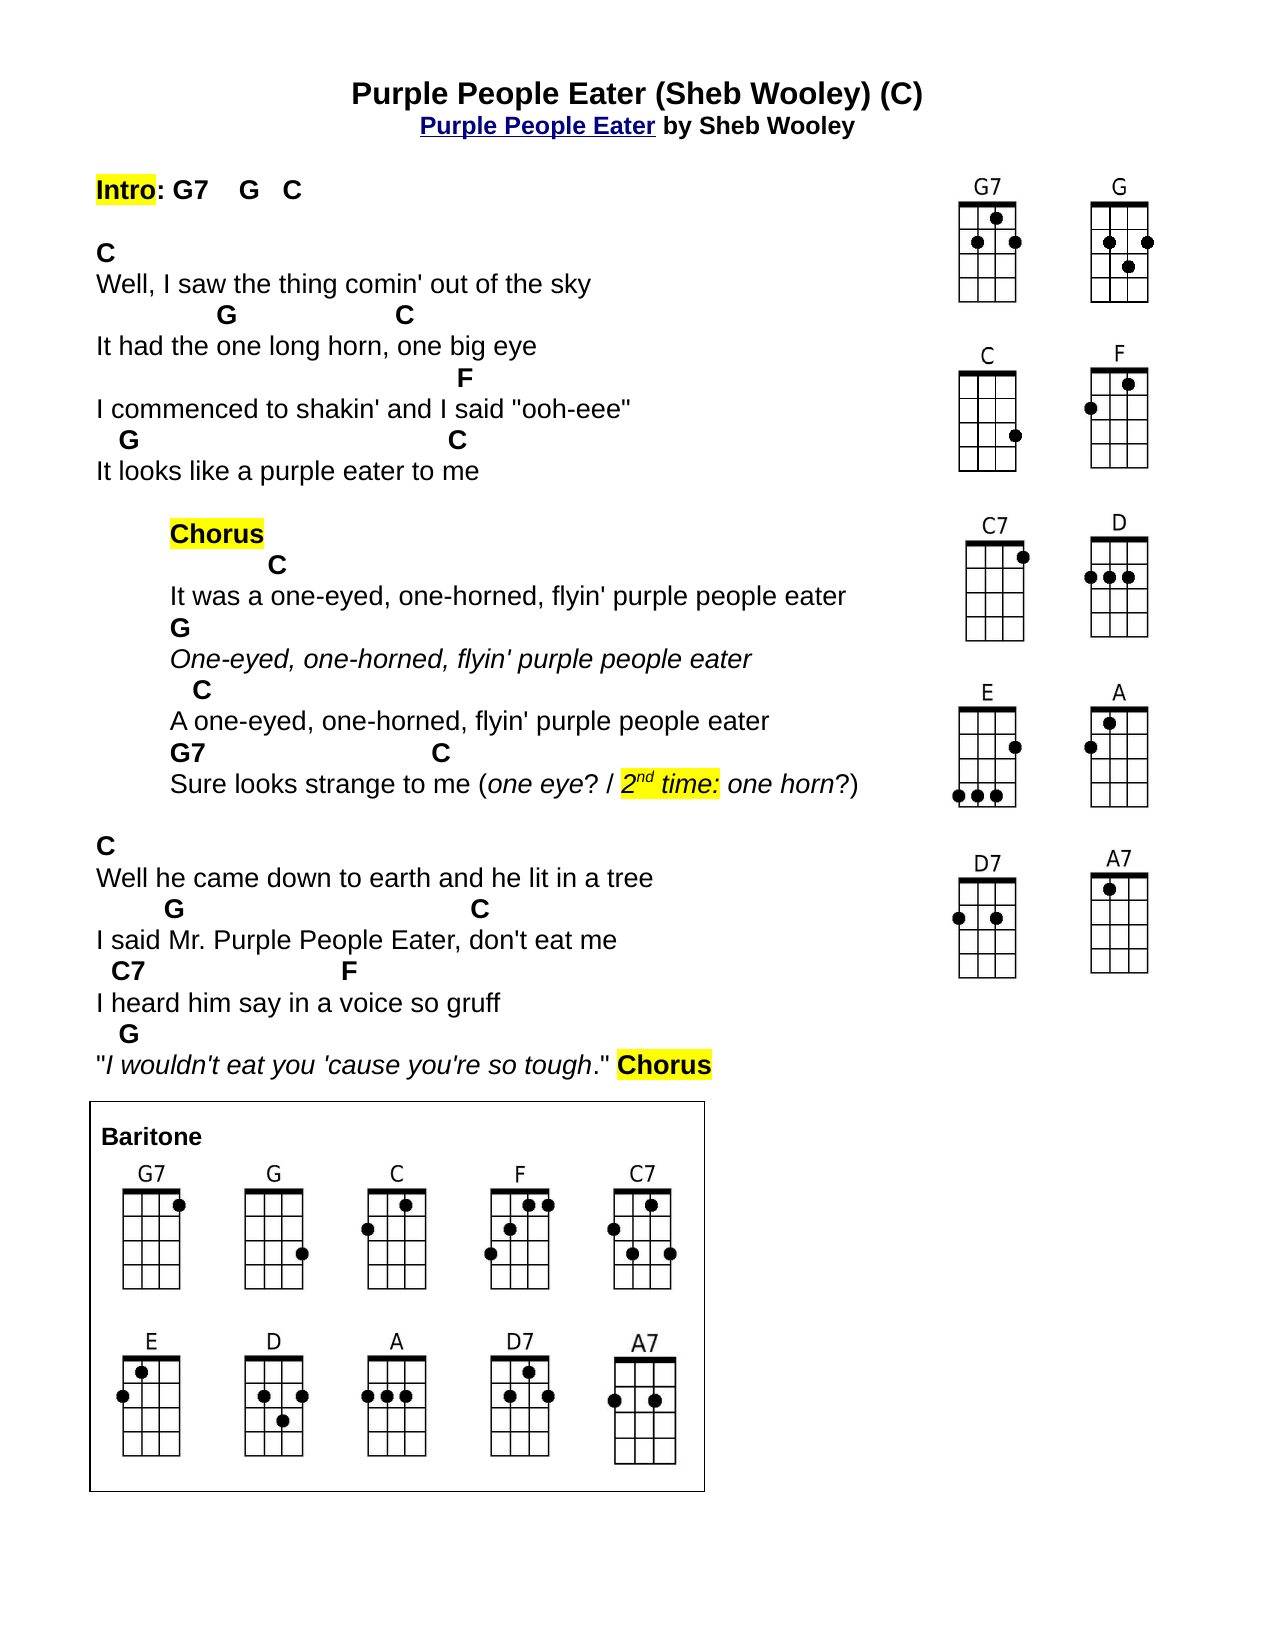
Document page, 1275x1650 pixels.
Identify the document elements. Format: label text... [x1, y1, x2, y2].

table_cell Baritone [91, 1102, 213, 1156]
table_cell [1054, 840, 1186, 1101]
table_header [1054, 169, 1186, 335]
table_cell [827, 1156, 950, 1322]
picture [931, 343, 1044, 494]
table_cell [336, 1102, 458, 1156]
table_cell [950, 1323, 1068, 1491]
table_cell [213, 1323, 336, 1491]
table_cell [459, 1323, 581, 1491]
picture [931, 850, 1044, 1001]
table_cell [1068, 1101, 1186, 1156]
picture [1063, 174, 1176, 325]
table_cell [950, 1156, 1068, 1322]
table_cell [336, 1156, 458, 1322]
table_cell [1054, 674, 1186, 840]
table_cell [1054, 504, 1186, 674]
table_cell [922, 504, 1053, 674]
table_cell [827, 1323, 950, 1491]
picture [95, 1161, 208, 1312]
picture [586, 1161, 699, 1312]
text Purple People Eater by Sheb Wooley [90, 111, 1185, 140]
picture [931, 679, 1044, 830]
table_cell [459, 1156, 581, 1322]
table_cell [705, 1101, 827, 1156]
table_cell [91, 1323, 213, 1491]
table_cell [705, 1156, 827, 1322]
table_cell [581, 1323, 704, 1491]
table_cell [922, 840, 1053, 1101]
picture [217, 1161, 331, 1312]
table_cell [922, 674, 1053, 840]
table_cell [581, 1102, 704, 1156]
text Purple People Eater (Sheb Wooley) (C) [90, 75, 1185, 111]
picture [1063, 679, 1176, 830]
picture [217, 1328, 331, 1479]
picture [589, 1330, 695, 1481]
table_cell [459, 1102, 581, 1156]
table_cell [581, 1156, 704, 1322]
table_cell [1068, 1323, 1186, 1491]
picture [1063, 509, 1176, 660]
picture [340, 1328, 454, 1479]
table_cell [91, 1156, 213, 1322]
picture [1063, 845, 1176, 996]
table_cell [827, 1101, 950, 1156]
table_cell [922, 335, 1053, 504]
table_header Intro: G7 G C C Well, I saw the thing comin' out of the sky G C It had the one long horn, one big eye F I commenced to shakin' and I said "ooh-eee" G C It looks like a purple eater to me Chorus C It was a one-eyed, one-horned, flyin' purple people eater G One-eyed, one-horned, flyin' purple people eater C A one-eyed, one-horned, flyin' purple people eater G7 C Sure looks strange to me (one eye? / 2nd time: one horn?) C Well he came down to earth and he lit in a tree G C I said Mr. Purple People Eater, don't eat me C7 F I heard him say in a voice so gruff G "I wouldn't eat you 'cause you're so tough." Chorus [90, 169, 922, 1101]
table_header [922, 169, 1053, 335]
table_cell [1054, 335, 1186, 504]
table_cell [1068, 1156, 1186, 1322]
picture [463, 1161, 577, 1312]
table_cell [336, 1323, 458, 1491]
table_cell [213, 1156, 336, 1322]
picture [1063, 340, 1176, 491]
picture [938, 513, 1052, 664]
table_cell [705, 1323, 827, 1491]
picture [340, 1161, 454, 1312]
picture [95, 1328, 208, 1479]
table_cell [213, 1102, 336, 1156]
picture [463, 1328, 577, 1479]
table_cell [950, 1101, 1068, 1156]
picture [931, 174, 1044, 325]
